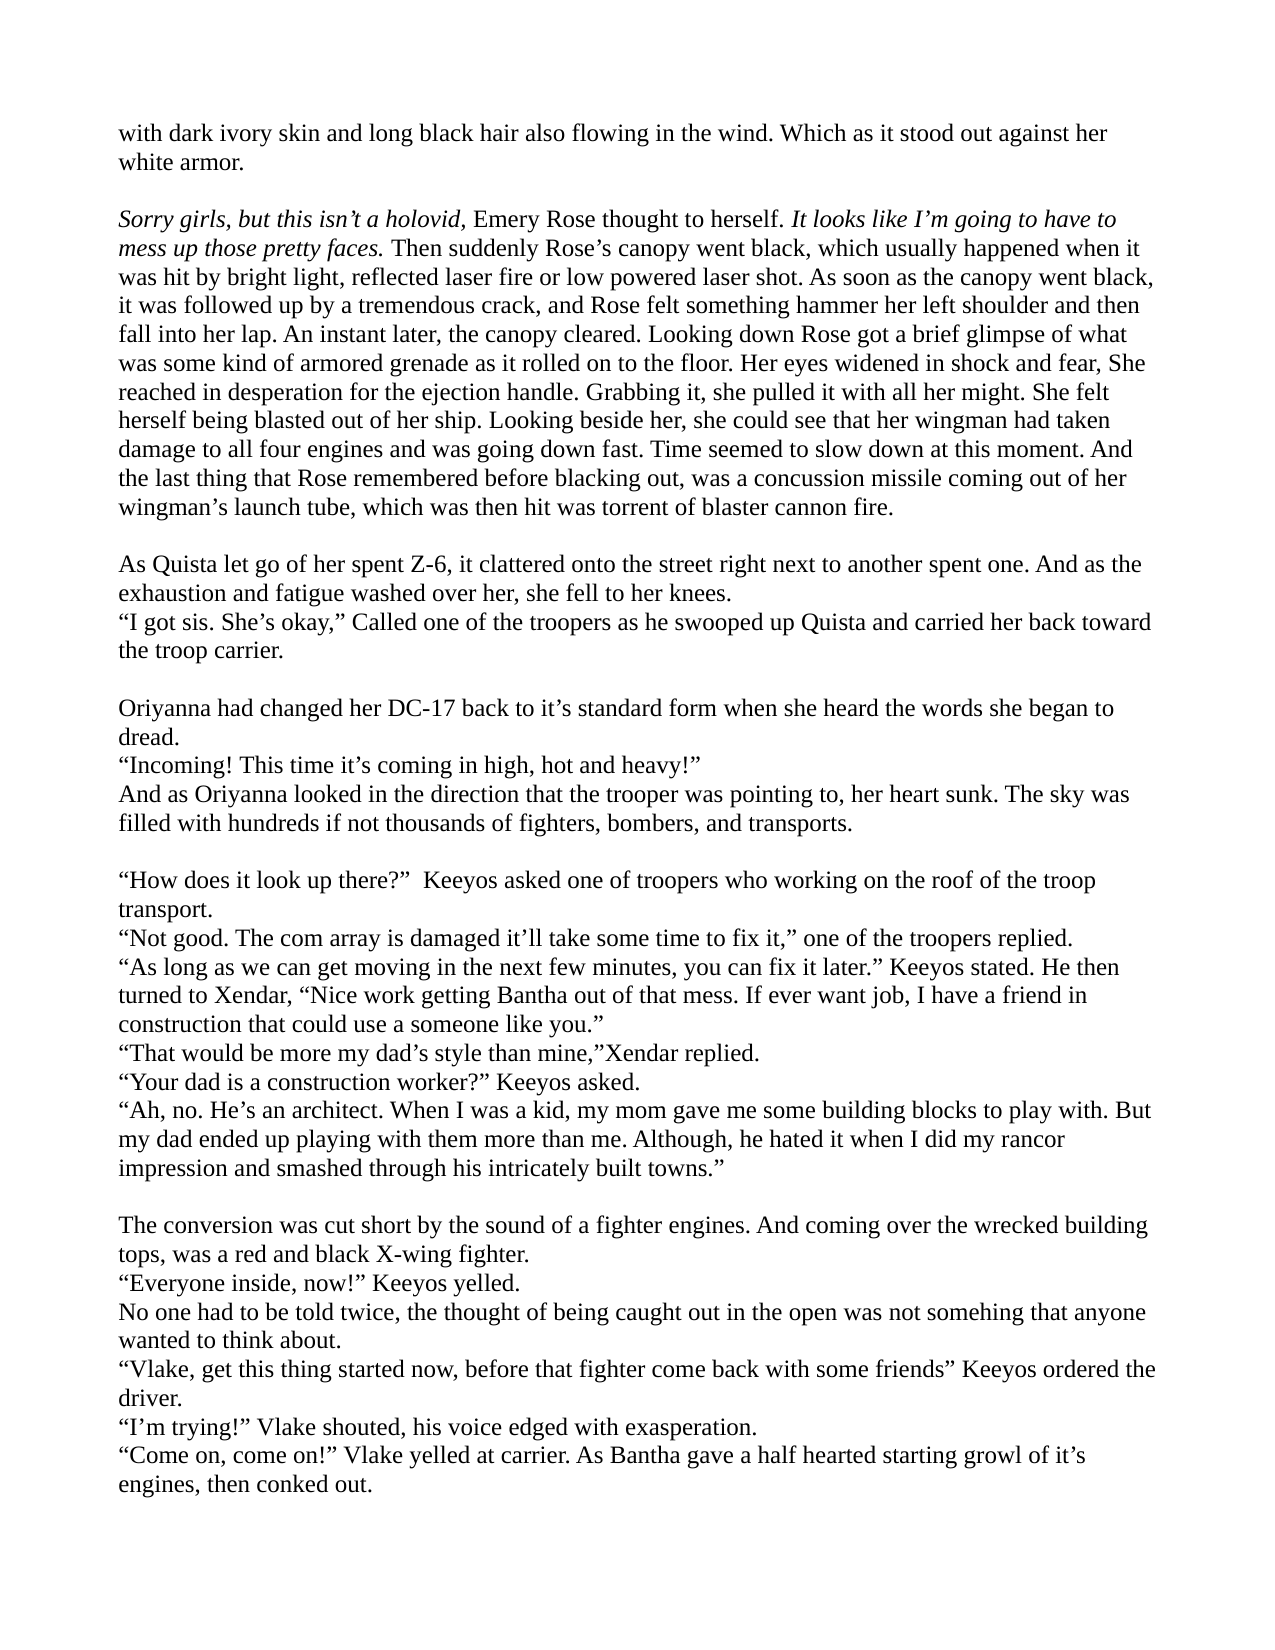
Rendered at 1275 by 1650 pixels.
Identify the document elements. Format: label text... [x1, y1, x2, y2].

text “Not good. The com array is damaged it’ll take some time to fix it,” one of the troopers replied. [118, 923, 1157, 952]
text “Vlake, get this thing started now, before that fighter come back with some friends” Keeyos ordered the driver. [118, 1354, 1157, 1412]
text “I’m trying!” Vlake shouted, his voice edged with exasperation. [118, 1412, 1157, 1441]
text As Quista let go of her spent Z-6, it clattered onto the street right next to another spent one. And as the exhaustion and fatigue washed over her, she fell to her knees. [118, 549, 1157, 607]
text “Ah, no. He’s an architect. When I was a kid, my mom gave me some building blocks to play with. But my dad ended up playing with them more than me. Although, he hated it when I did my rancor impression and smashed through his intricately built towns.” [118, 1096, 1157, 1182]
text “Incoming! This time it’s coming in high, hot and heavy!” [118, 751, 1157, 779]
text No one had to be told twice, the thought of being caught out in the open was not somehing that anyone wanted to think about. [118, 1297, 1157, 1354]
text “That would be more my dad’s style than mine,”Xendar replied. [118, 1038, 1157, 1067]
text “Your dad is a construction worker?” Keeyos asked. [118, 1067, 1157, 1096]
text “I got sis. She’s okay,” Called one of the troopers as he swooped up Quista and carried her back toward the troop carrier. [118, 607, 1157, 664]
text “Everyone inside, now!” Keeyos yelled. [118, 1268, 1157, 1297]
text with dark ivory skin and long black hair also flowing in the wind. Which as it stood out against her white armor. [118, 118, 1157, 176]
text And as Oriyanna looked in the direction that the trooper was pointing to, her heart sunk. The sky was filled with hundreds if not thousands of fighters, bombers, and transports. [118, 779, 1157, 837]
text The conversion was cut short by the sound of a fighter engines. And coming over the wrecked building tops, was a red and black X-wing fighter. [118, 1211, 1157, 1268]
text “Come on, come on!” Vlake yelled at carrier. As Bantha gave a half hearted starting growl of it’s engines, then conked out. [118, 1441, 1157, 1498]
text “As long as we can get moving in the next few minutes, you can fix it later.” Keeyos stated. He then turned to Xendar, “Nice work getting Bantha out of that mess. If ever want job, I have a friend in construction that could use a someone like you.” [118, 952, 1157, 1038]
text “How does it look up there?” Keeyos asked one of troopers who working on the roof of the troop transport. [118, 866, 1157, 923]
text Sorry girls, but this isn’t a holovid, Emery Rose thought to herself. It looks like I’m going to have to mess up those pretty faces. Then suddenly Rose’s canopy went black, which usually happened when it was hit by bright light, reflected laser fire or low powered laser shot. As soon as the canopy went black, it was followed up by a tremendous crack, and Rose felt something hammer her left shoulder and then fall into her lap. An instant later, the canopy cleared. Looking down Rose got a brief glimpse of what was some kind of armored grenade as it rolled on to the floor. Her eyes widened in shock and fear, She reached in desperation for the ejection handle. Grabbing it, she pulled it with all her might. She felt herself being blasted out of her ship. Looking beside her, she could see that her wingman had taken damage to all four engines and was going down fast. Time seemed to slow down at this moment. And the last thing that Rose remembered before blacking out, was a concussion missile coming out of her wingman’s launch tube, which was then hit was torrent of blaster cannon fire. [118, 204, 1157, 521]
text Oriyanna had changed her DC-17 back to it’s standard form when she heard the words she began to dread. [118, 693, 1157, 751]
